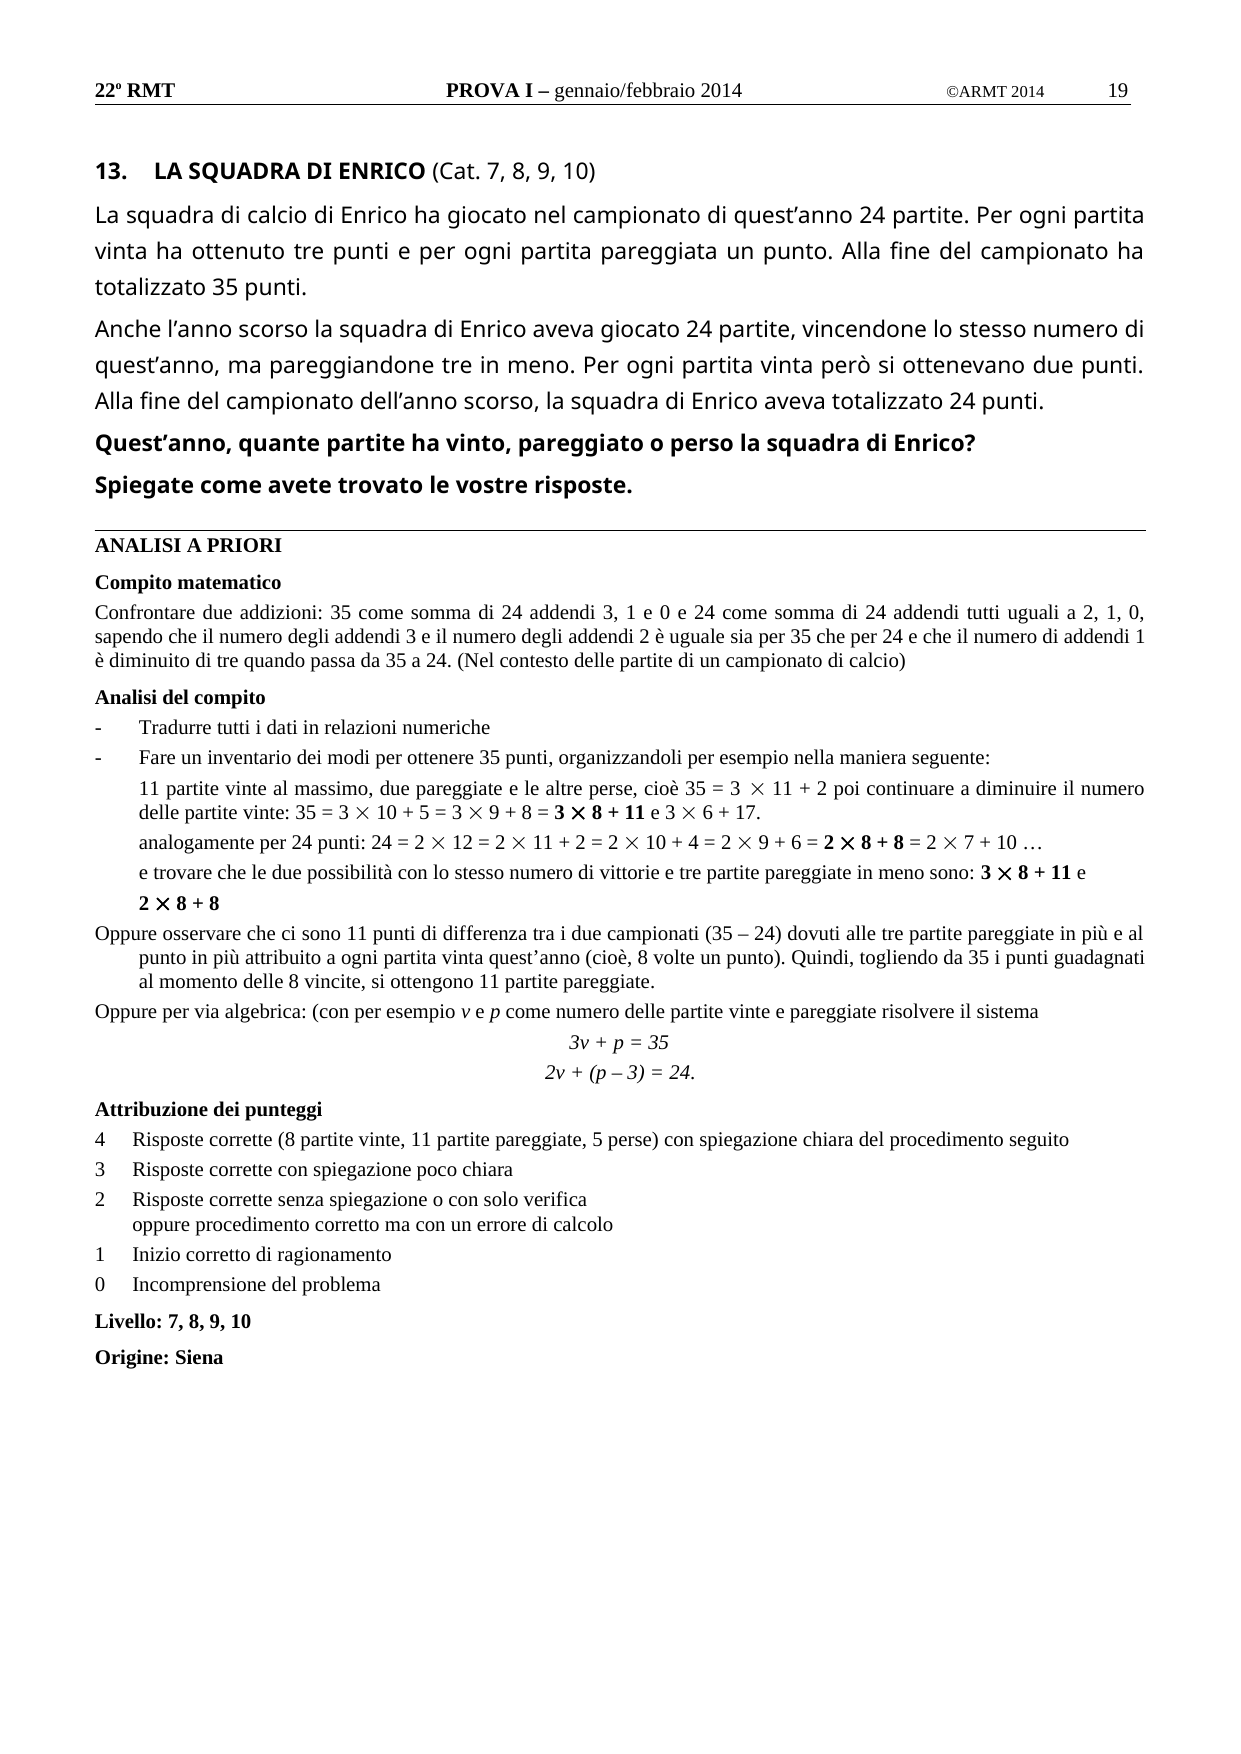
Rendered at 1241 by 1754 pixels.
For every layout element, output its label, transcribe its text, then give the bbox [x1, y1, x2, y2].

text Origine: Siena [94, 1345, 1146, 1369]
text Compito matematico [94, 569, 1146, 594]
text La squadra di calcio di Enrico ha giocato nel campionato di quest’anno 24 partite. Per ogni partita vinta ha ottenuto tre punti e per ogni partita pareggiata un punto. Alla fine del campionato ha totalizzato 35 punti. [94, 199, 1146, 302]
text 0 Incomprensione del problema [94, 1272, 1146, 1296]
text ANALISI A PRIORI [94, 531, 1146, 557]
text e trovare che le due possibilità con lo stesso numero di vittorie e tre partite pareggiate in meno sono: 3  8 + 11 e [94, 860, 1146, 884]
text Livello: 7, 8, 9, 10 [94, 1309, 1146, 1333]
text 3v + p = 35 [94, 1029, 1146, 1054]
text Spiegate come avete trovato le vostre risposte. [94, 469, 1146, 500]
text - Tradurre tutti i dati in relazioni numeriche [94, 715, 1146, 739]
text 2 Risposte corrette senza spiegazione o con solo verifica [94, 1187, 1146, 1211]
text - Fare un inventario dei modi per ottenere 35 punti, organizzandoli per esempio nella maniera seguente: [94, 745, 1146, 769]
text 1 Inizio corretto di ragionamento [94, 1242, 1146, 1266]
text Analisi del compito [94, 684, 1146, 709]
text 11 partite vinte al massimo, due pareggiate e le altre perse, cioè 35 = 3  11 + 2 poi continuare a diminuire il numero delle partite vinte: 35 = 3  10 + 5 = 3  9 + 8 = 3  8 + 11 e 3  6 + 17. [139, 776, 1146, 824]
text 2v + (p – 3) = 24. [94, 1060, 1146, 1084]
text Oppure osservare che ci sono 11 punti di differenza tra i due campionati (35 – 24) dovuti alle tre partite pareggiate in più e al punto in più attribuito a ogni partita vinta quest’anno (cioè, 8 volte un punto). Quindi, togliendo da 35 i punti guadagnati al momento delle 8 vincite, si ottengono 11 partite pareggiate. [94, 921, 1146, 993]
text analogamente per 24 punti: 24 = 2  12 = 2  11 + 2 = 2  10 + 4 = 2  9 + 6 = 2  8 + 8 = 2  7 + 10 … [94, 830, 1146, 854]
text 2  8 + 8 [139, 891, 1146, 914]
text Quest’anno, quante partite ha vinto, pareggiato o perso la squadra di Enrico? [94, 427, 1146, 458]
text Anche l’anno scorso la squadra di Enrico aveva giocato 24 partite, vincendone lo stesso numero di quest’anno, ma pareggiandone tre in meno. Per ogni partita vinta però si ottenevano due punti. Alla fine del campionato dell’anno scorso, la squadra di Enrico aveva totalizzato 24 punti. [94, 313, 1146, 416]
text 4 Risposte corrette (8 partite vinte, 11 partite pareggiate, 5 perse) con spiegazione chiara del procedimento seguito [94, 1127, 1146, 1151]
text oppure procedimento corretto ma con un errore di calcolo [94, 1211, 1146, 1236]
text 13. LA SQUADRA DI ENRICO (Cat. 7, 8, 9, 10) [94, 155, 1146, 186]
text Confrontare due addizioni: 35 come somma di 24 addendi 3, 1 e 0 e 24 come somma di 24 addendi tutti uguali a 2, 1, 0, sapendo che il numero degli addendi 3 e il numero degli addendi 2 è uguale sia per 35 che per 24 e che il numero di addendi 1 è diminuito di tre quando passa da 35 a 24. (Nel contesto delle partite di un campionato di calcio) [94, 600, 1146, 672]
text Oppure per via algebrica: (con per esempio v e p come numero delle partite vinte e pareggiate risolvere il sistema [94, 999, 1146, 1023]
text Attribuzione dei punteggi [94, 1096, 1146, 1121]
text 3 Risposte corrette con spiegazione poco chiara [94, 1157, 1146, 1181]
